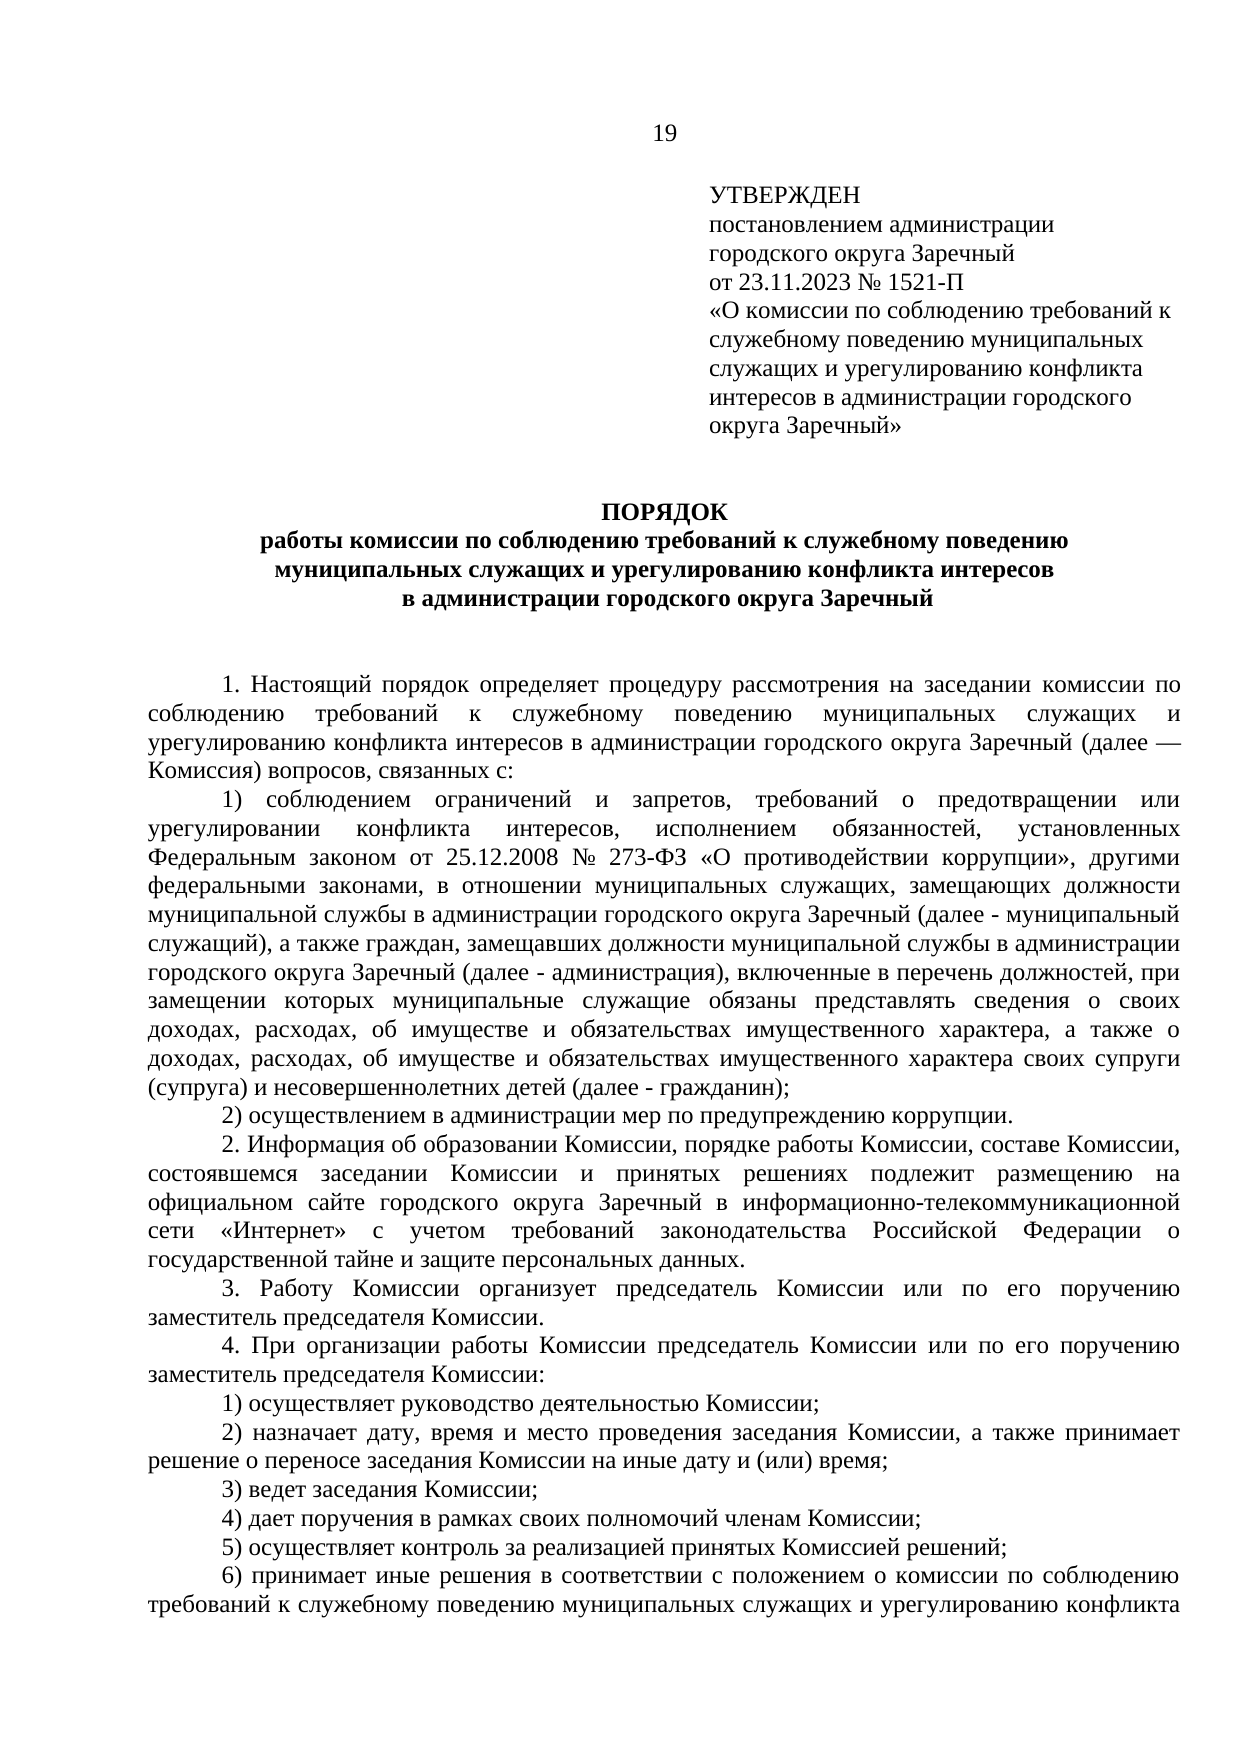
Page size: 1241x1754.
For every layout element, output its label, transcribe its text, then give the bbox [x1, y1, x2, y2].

text 1) осуществляет руководство деятельностью Комиссии; [148, 1388, 1181, 1417]
text 2. Информация об образовании Комиссии, порядке работы Комиссии, составе Комиссии, состоявшемся заседании Комиссии и принятых решениях подлежит размещению на официальном сайте городского округа Заречный в информационно-телекоммуникационной сети «Интернет» с учетом требований законодательства Российской Федерации о государственной тайне и защите персональных данных. [148, 1129, 1181, 1273]
text работы комиссии по соблюдению требований к служебному поведению [148, 525, 1181, 554]
text «О комиссии по соблюдению требований к служебному поведению муниципальных [709, 295, 1181, 353]
text 6) принимает иные решения в соответствии с положением о комиссии по соблюдению требований к служебному поведению муниципальных служащих и урегулированию конфликта [148, 1560, 1181, 1618]
text ПОРЯДОК [148, 497, 1181, 525]
text УТВЕРЖДЕН [709, 180, 1181, 209]
text 1) соблюдением ограничений и запретов, требований о предотвращении или урегулировании конфликта интересов, исполнением обязанностей, установленных Федеральным законом от 25.12.2008 № 273-ФЗ «О противодействии коррупции», другими федеральными законами, в отношении муниципальных служащих, замещающих должности муниципальной службы в администрации городского округа Заречный (далее - муниципальный служащий), а также граждан, замещавших должности муниципальной службы в администрации городского округа Заречный (далее - администрация), включенные в перечень должностей, при замещении которых муниципальные служащие обязаны представлять сведения о своих доходах, расходах, об имуществе и обязательствах имущественного характера, а также о доходах, расходах, об имуществе и обязательствах имущественного характера своих супруги (супруга) и несовершеннолетних детей (далее - гражданин); [148, 784, 1181, 1100]
text в администрации городского округа Заречный [148, 583, 1181, 612]
text 3) ведет заседания Комиссии; [148, 1474, 1181, 1503]
text 5) осуществляет контроль за реализацией принятых Комиссией решений; [148, 1532, 1181, 1560]
text 2) осуществлением в администрации мер по предупреждению коррупции. [148, 1100, 1181, 1129]
text постановлением администрации [709, 209, 1181, 238]
text городского округа Заречный [709, 238, 1181, 267]
text муниципальных служащих и урегулированию конфликта интересов [148, 554, 1181, 583]
text 2) назначает дату, время и место проведения заседания Комиссии, а также принимает решение о переносе заседания Комиссии на иные дату и (или) время; [148, 1417, 1181, 1474]
text 1. Настоящий порядок определяет процедуру рассмотрения на заседании комиссии по соблюдению требований к служебному поведению муниципальных служащих и урегулированию конфликта интересов в администрации городского округа Заречный (далее — Комиссия) вопросов, связанных с: [148, 669, 1181, 784]
text от 23.11.2023 № 1521-П [709, 267, 1181, 295]
text служащих и урегулированию конфликта интересов в администрации городского округа Заречный» [709, 353, 1181, 439]
text 3. Работу Комиссии организует председатель Комиссии или по его поручению заместитель председателя Комиссии. [148, 1273, 1181, 1330]
text 4) дает поручения в рамках своих полномочий членам Комиссии; [148, 1503, 1181, 1532]
text 4. При организации работы Комиссии председатель Комиссии или по его поручению заместитель председателя Комиссии: [148, 1330, 1181, 1388]
